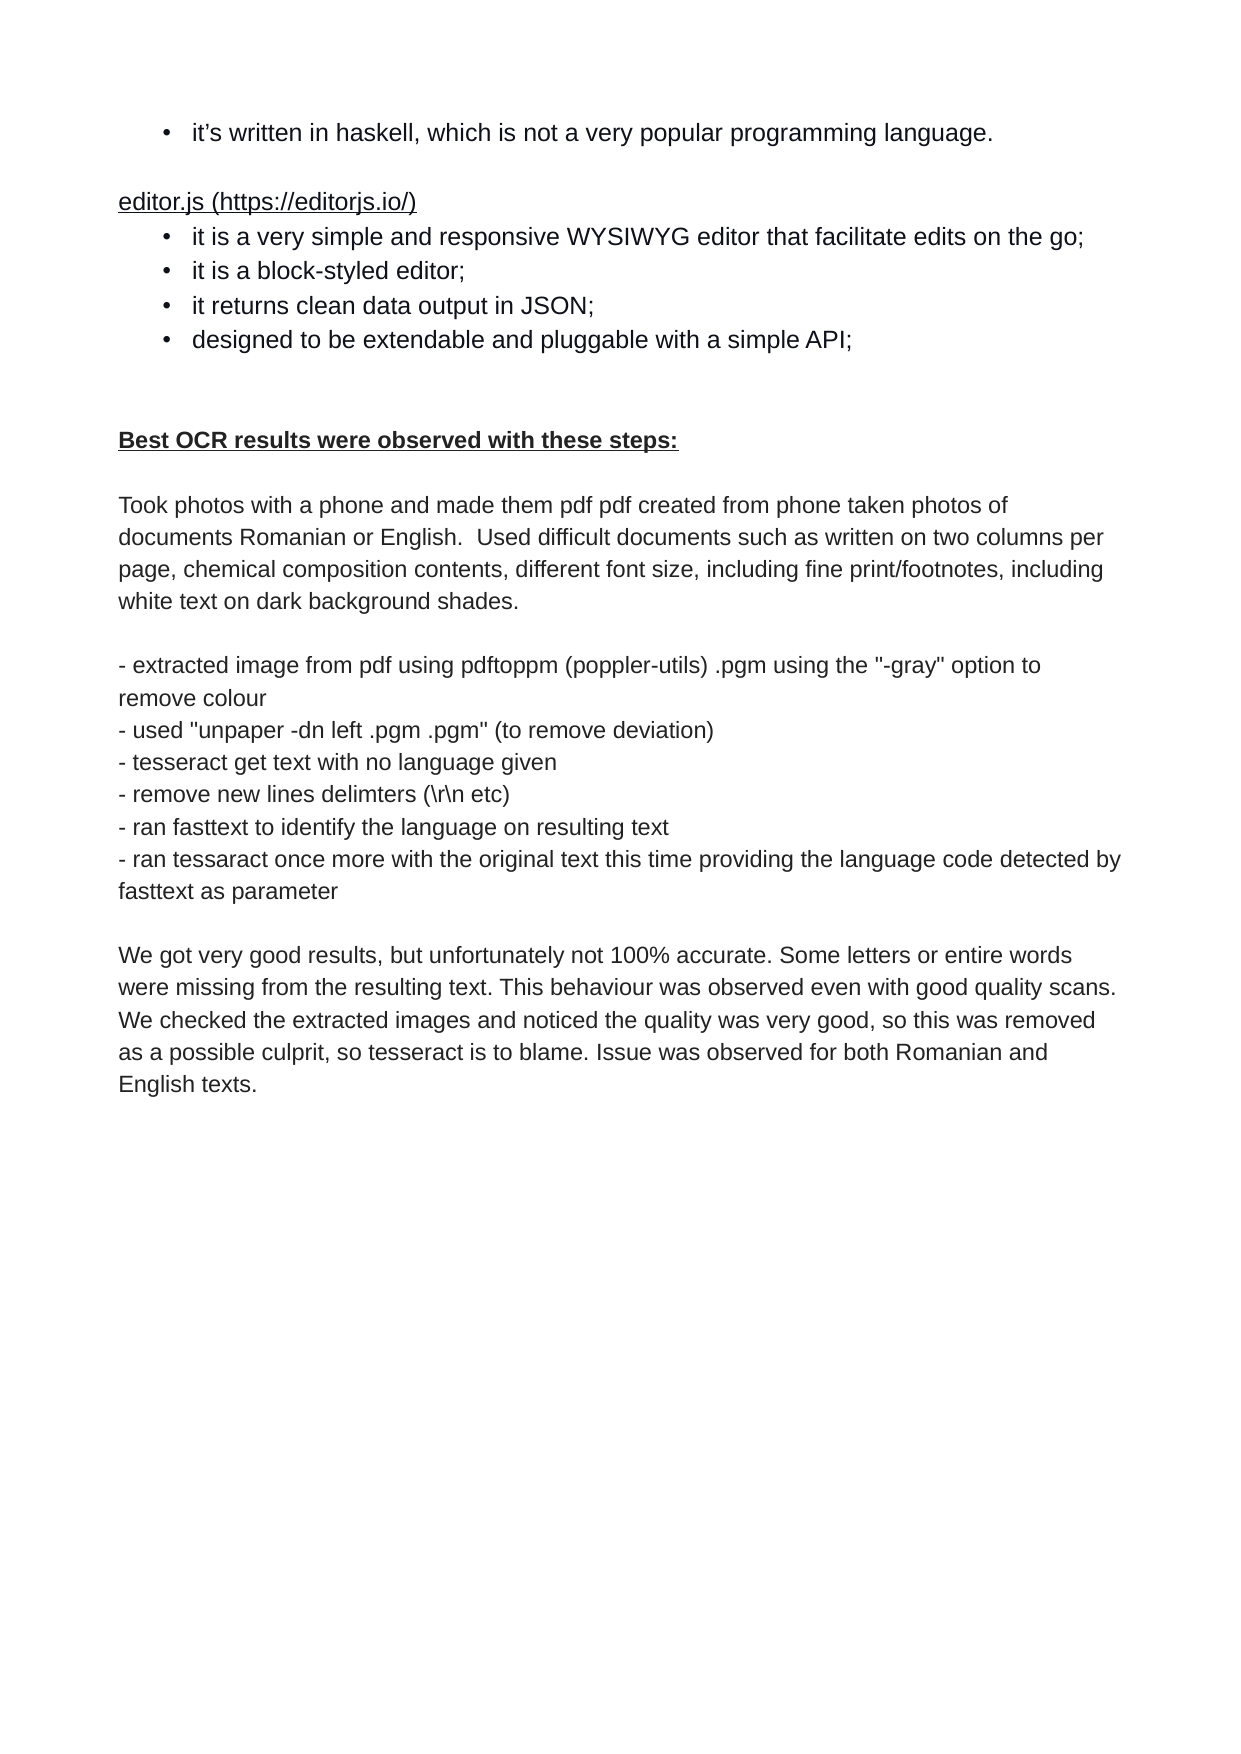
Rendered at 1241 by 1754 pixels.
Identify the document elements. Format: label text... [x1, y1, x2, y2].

list designed to be extendable and pluggable with a simple API; [162, 325, 1122, 354]
list it is a very simple and responsive WYSIWYG editor that facilitate edits on the go; [162, 222, 1122, 251]
list it returns clean data output in JSON; [162, 291, 1122, 320]
text - ran tessaract once more with the original text this time providing the language code detected by fasttext as parameter [118, 845, 1122, 904]
text - remove new lines delimters (\r\n etc) [118, 781, 1122, 808]
text editor.js (https://editorjs.io/) [118, 187, 1122, 216]
text - extracted image from pdf using pdftoppm (poppler-utils) .pgm using the "-gray" option to remove colour [118, 652, 1122, 711]
text Best OCR results were observed with these steps: [118, 427, 1122, 453]
text - tesseract get text with no language given [118, 748, 1122, 775]
list it is a block-styled editor; [162, 256, 1122, 285]
text - ran fasttext to identify the language on resulting text [118, 813, 1122, 840]
text Took photos with a phone and made them pdf pdf created from phone taken photos of documents Romanian or English. Used difficult documents such as written on two columns per page, chemical composition contents, different font size, including fine print/footnotes, including white text on dark background shades. [118, 491, 1122, 614]
text - used "unpaper -dn left .pgm .pgm" (to remove deviation) [118, 716, 1122, 743]
text We got very good results, but unfortunately not 100% accurate. Some letters or entire words were missing from the resulting text. This behaviour was observed even with good quality scans. We checked the extracted images and noticed the quality was very good, so this was removed as a possible culprit, so tesseract is to blame. Issue was observed for both Romanian and English texts. [118, 942, 1122, 1097]
list it’s written in haskell, which is not a very popular programming language. [162, 118, 1122, 147]
